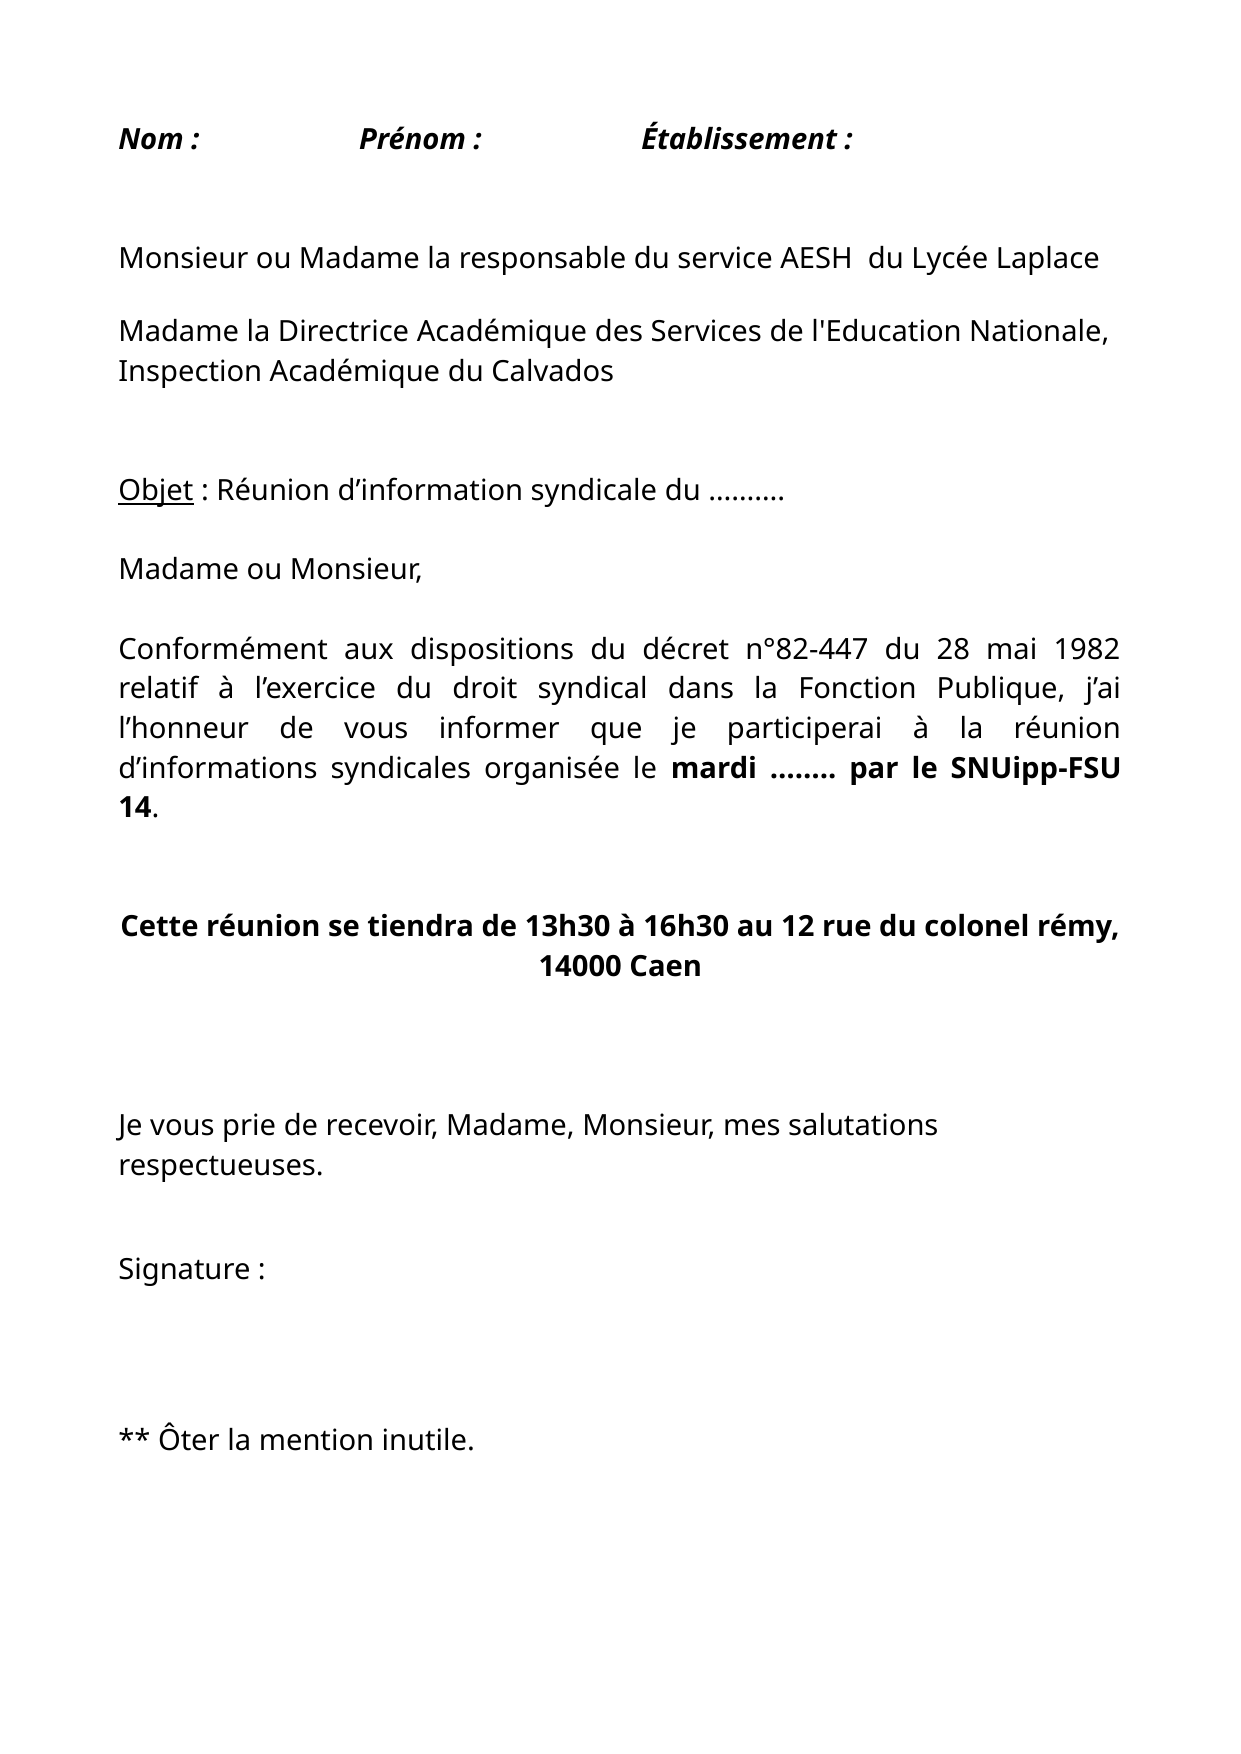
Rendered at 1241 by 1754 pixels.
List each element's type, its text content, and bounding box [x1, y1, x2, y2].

text Conformément aux dispositions du décret n°82-447 du 28 mai 1982 relatif à l’exercice du droit syndical dans la Fonction Publique, j’ai l’honneur de vous informer que je participerai à la réunion d’informations syndicales organisée le mardi …….. par le SNUipp-FSU 14. [118, 628, 1122, 826]
text Monsieur ou Madame la responsable du service AESH du Lycée Laplace [118, 237, 1122, 277]
text Je vous prie de recevoir, Madame, Monsieur, mes salutations respectueuses. [118, 1104, 1122, 1183]
text Madame ou Monsieur, [118, 548, 1122, 588]
text Objet : Réunion d’information syndicale du ………. [118, 469, 1122, 509]
text Madame la Directrice Académique des Services de l'Education Nationale, Inspection Académique du Calvados [118, 310, 1122, 390]
text Cette réunion se tiendra de 13h30 à 16h30 au 12 rue du colonel rémy, 14000 Caen [118, 906, 1122, 985]
text Signature : [118, 1248, 1122, 1288]
text ** Ôter la mention inutile. [118, 1419, 1122, 1459]
text Nom : Prénom : Établissement : [118, 118, 1122, 158]
